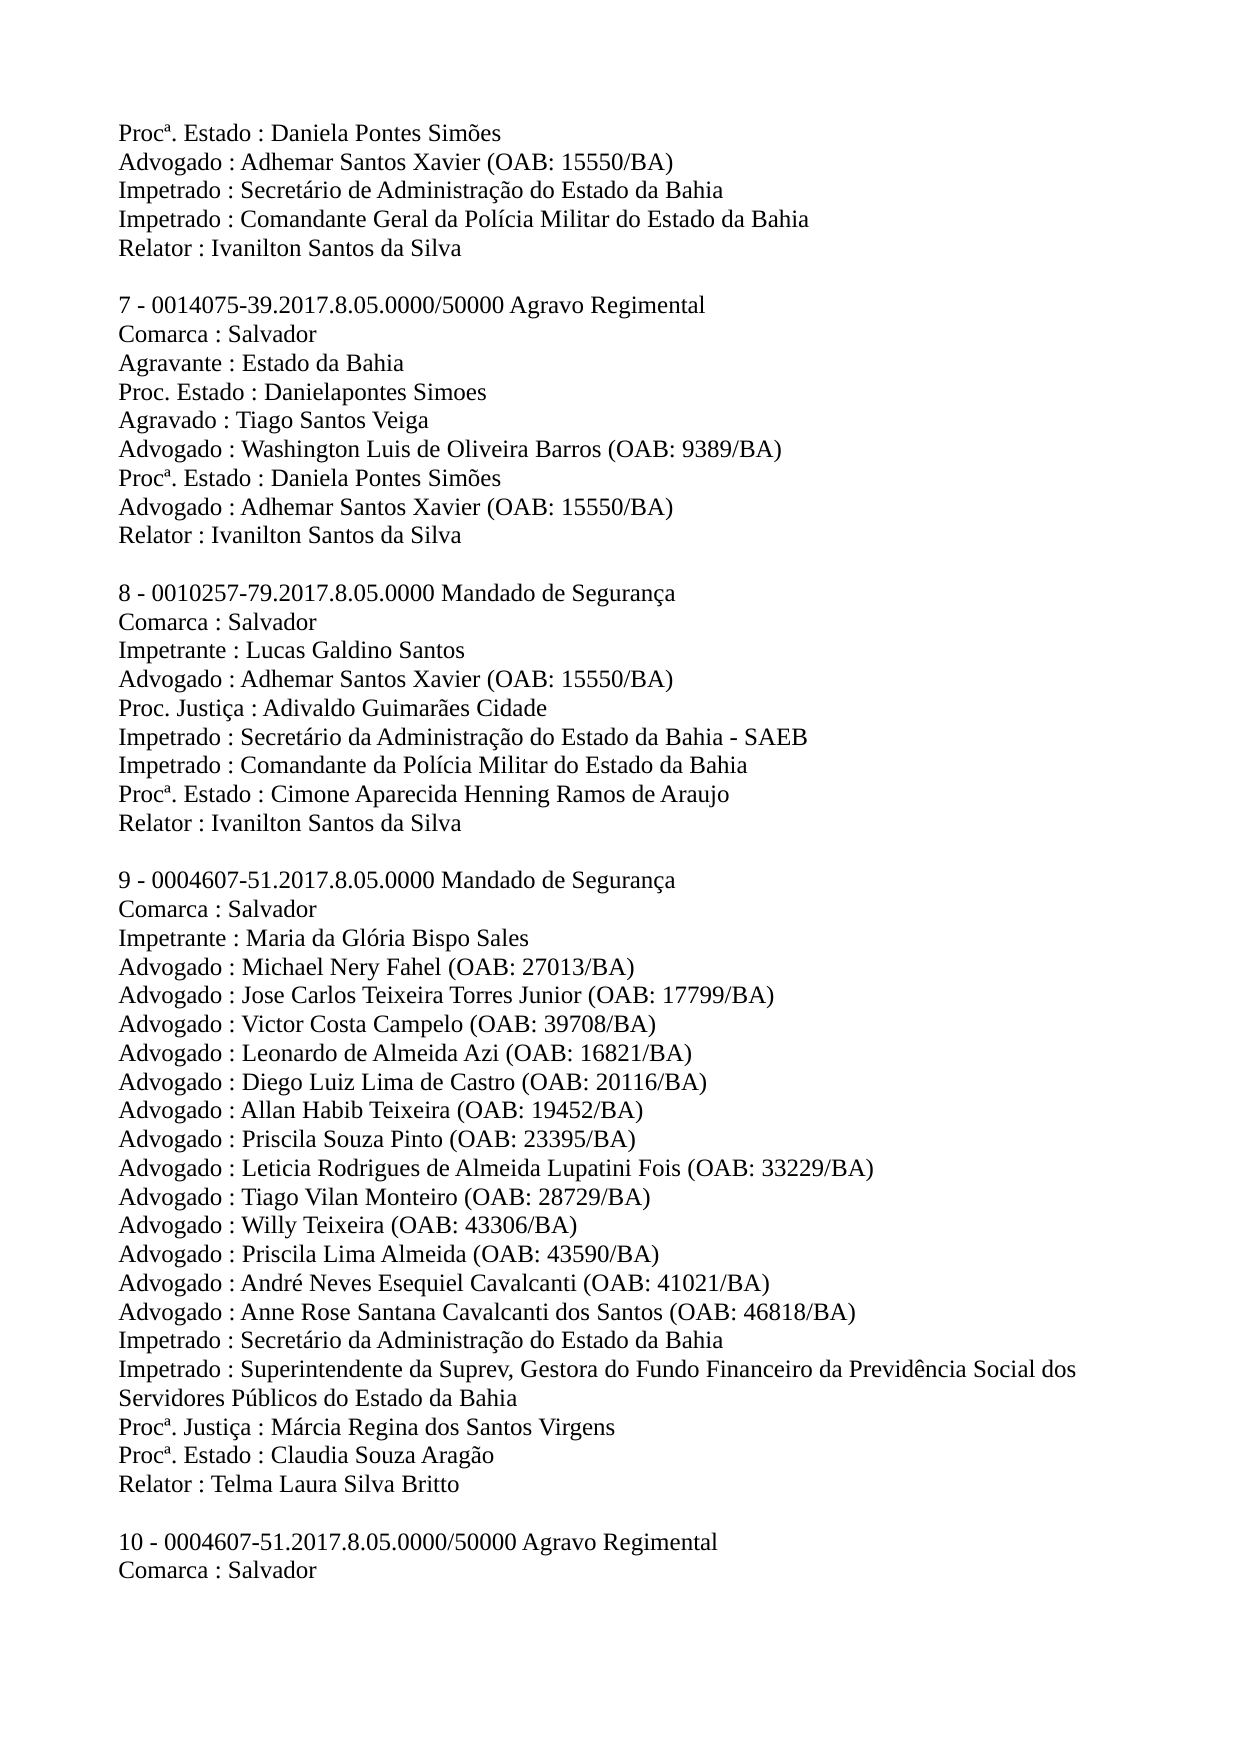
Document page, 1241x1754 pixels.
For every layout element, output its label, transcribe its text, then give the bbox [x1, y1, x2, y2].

text 7 - 0014075-39.2017.8.05.0000/50000 Agravo Regimental [118, 291, 1122, 319]
text 8 - 0010257-79.2017.8.05.0000 Mandado de Segurança [118, 578, 1122, 607]
text Impetrante : Lucas Galdino Santos Advogado : Adhemar Santos Xavier (OAB: 15550/BA) Proc. Justiça : Adivaldo Guimarães Cidade Impetrado : Secretário da Administração do Estado da Bahia - SAEB Impetrado : Comandante da Polícia Militar do Estado da Bahia Procª. Estado : Cimone Aparecida Henning Ramos de Araujo Relator : Ivanilton Santos da Silva [118, 636, 1122, 837]
text 10 - 0004607-51.2017.8.05.0000/50000 Agravo Regimental [118, 1527, 1122, 1556]
text Comarca : Salvador [118, 319, 1122, 348]
text Agravante : Estado da Bahia Proc. Estado : Danielapontes Simoes Agravado : Tiago Santos Veiga Advogado : Washington Luis de Oliveira Barros (OAB: 9389/BA) Procª. Estado : Daniela Pontes Simões Advogado : Adhemar Santos Xavier (OAB: 15550/BA) Relator : Ivanilton Santos da Silva [118, 348, 1122, 549]
text Impetrante : Maria da Glória Bispo Sales Advogado : Michael Nery Fahel (OAB: 27013/BA) Advogado : Jose Carlos Teixeira Torres Junior (OAB: 17799/BA) Advogado : Victor Costa Campelo (OAB: 39708/BA) Advogado : Leonardo de Almeida Azi (OAB: 16821/BA) Advogado : Diego Luiz Lima de Castro (OAB: 20116/BA) Advogado : Allan Habib Teixeira (OAB: 19452/BA) Advogado : Priscila Souza Pinto (OAB: 23395/BA) Advogado : Leticia Rodrigues de Almeida Lupatini Fois (OAB: 33229/BA) Advogado : Tiago Vilan Monteiro (OAB: 28729/BA) Advogado : Willy Teixeira (OAB: 43306/BA) Advogado : Priscila Lima Almeida (OAB: 43590/BA) Advogado : André Neves Esequiel Cavalcanti (OAB: 41021/BA) Advogado : Anne Rose Santana Cavalcanti dos Santos (OAB: 46818/BA) Impetrado : Secretário da Administração do Estado da Bahia Impetrado : Superintendente da Suprev, Gestora do Fundo Financeiro da Previdência Social dos Servidores Públicos do Estado da Bahia Procª. Justiça : Márcia Regina dos Santos Virgens Procª. Estado : Claudia Souza Aragão Relator : Telma Laura Silva Britto [118, 923, 1122, 1498]
text Comarca : Salvador [118, 607, 1122, 636]
text Procª. Estado : Daniela Pontes Simões Advogado : Adhemar Santos Xavier (OAB: 15550/BA) Impetrado : Secretário de Administração do Estado da Bahia Impetrado : Comandante Geral da Polícia Militar do Estado da Bahia Relator : Ivanilton Santos da Silva [118, 118, 1122, 262]
text 9 - 0004607-51.2017.8.05.0000 Mandado de Segurança [118, 866, 1122, 894]
text Comarca : Salvador [118, 1556, 1122, 1584]
text Comarca : Salvador [118, 894, 1122, 923]
